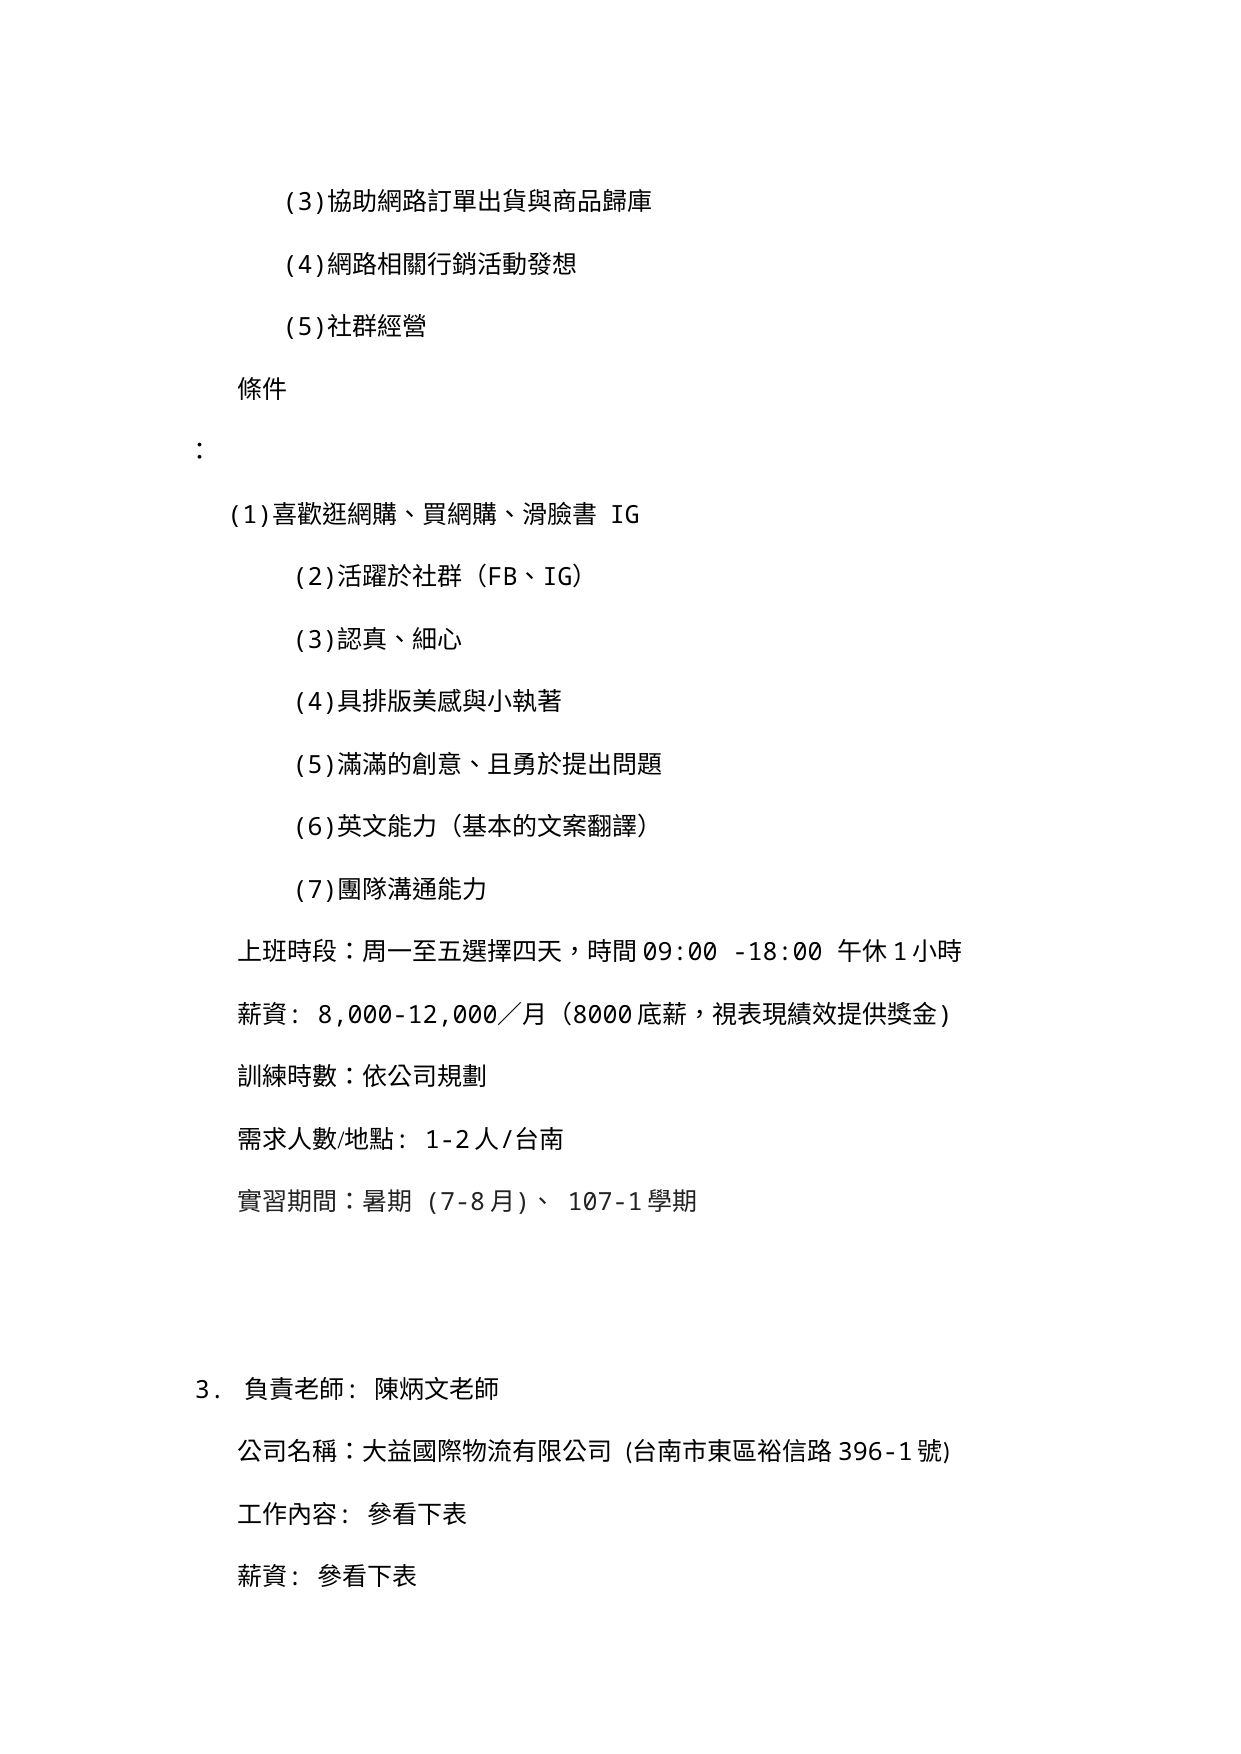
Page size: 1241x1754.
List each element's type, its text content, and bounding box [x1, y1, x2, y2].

text 上班時段：周一至五選擇四天，時間09:00 -18:00 午休1小時 [237, 908, 1053, 971]
text (6)英文能力（基本的文案翻譯） [187, 783, 1053, 846]
text (2)活躍於社群（FB、IG） [187, 533, 1053, 596]
list 負責老師: 陳炳文老師 [194, 1346, 1053, 1408]
text ： [187, 408, 1053, 471]
text (4)網路相關行銷活動發想 [237, 221, 1053, 283]
text (5)滿滿的創意、且勇於提出問題 [187, 721, 1053, 783]
text (4)具排版美感與小執著 [187, 658, 1053, 721]
text (3)協助網路訂單出貨與商品歸庫 [237, 158, 1053, 221]
text (3)認真、細心 [187, 596, 1053, 658]
text (1)喜歡逛網購、買網購、滑臉書 IG [187, 471, 1053, 533]
text 公司名稱：大益國際物流有限公司 (台南市東區裕信路396-1號) 工作內容: 參看下表 薪資: 參看下表 [237, 1408, 1053, 1596]
text (5)社群經營 條件 [237, 283, 1053, 408]
text (7)團隊溝通能力 [187, 846, 1053, 908]
text 實習期間：暑期 (7-8月)、 107-1學期 [237, 1158, 1053, 1221]
text 薪資: 8,000-12,000／月（8000底薪，視表現績效提供獎金) 訓練時數：依公司規劃 需求人數/地點: 1-2人/台南 [237, 971, 1053, 1158]
